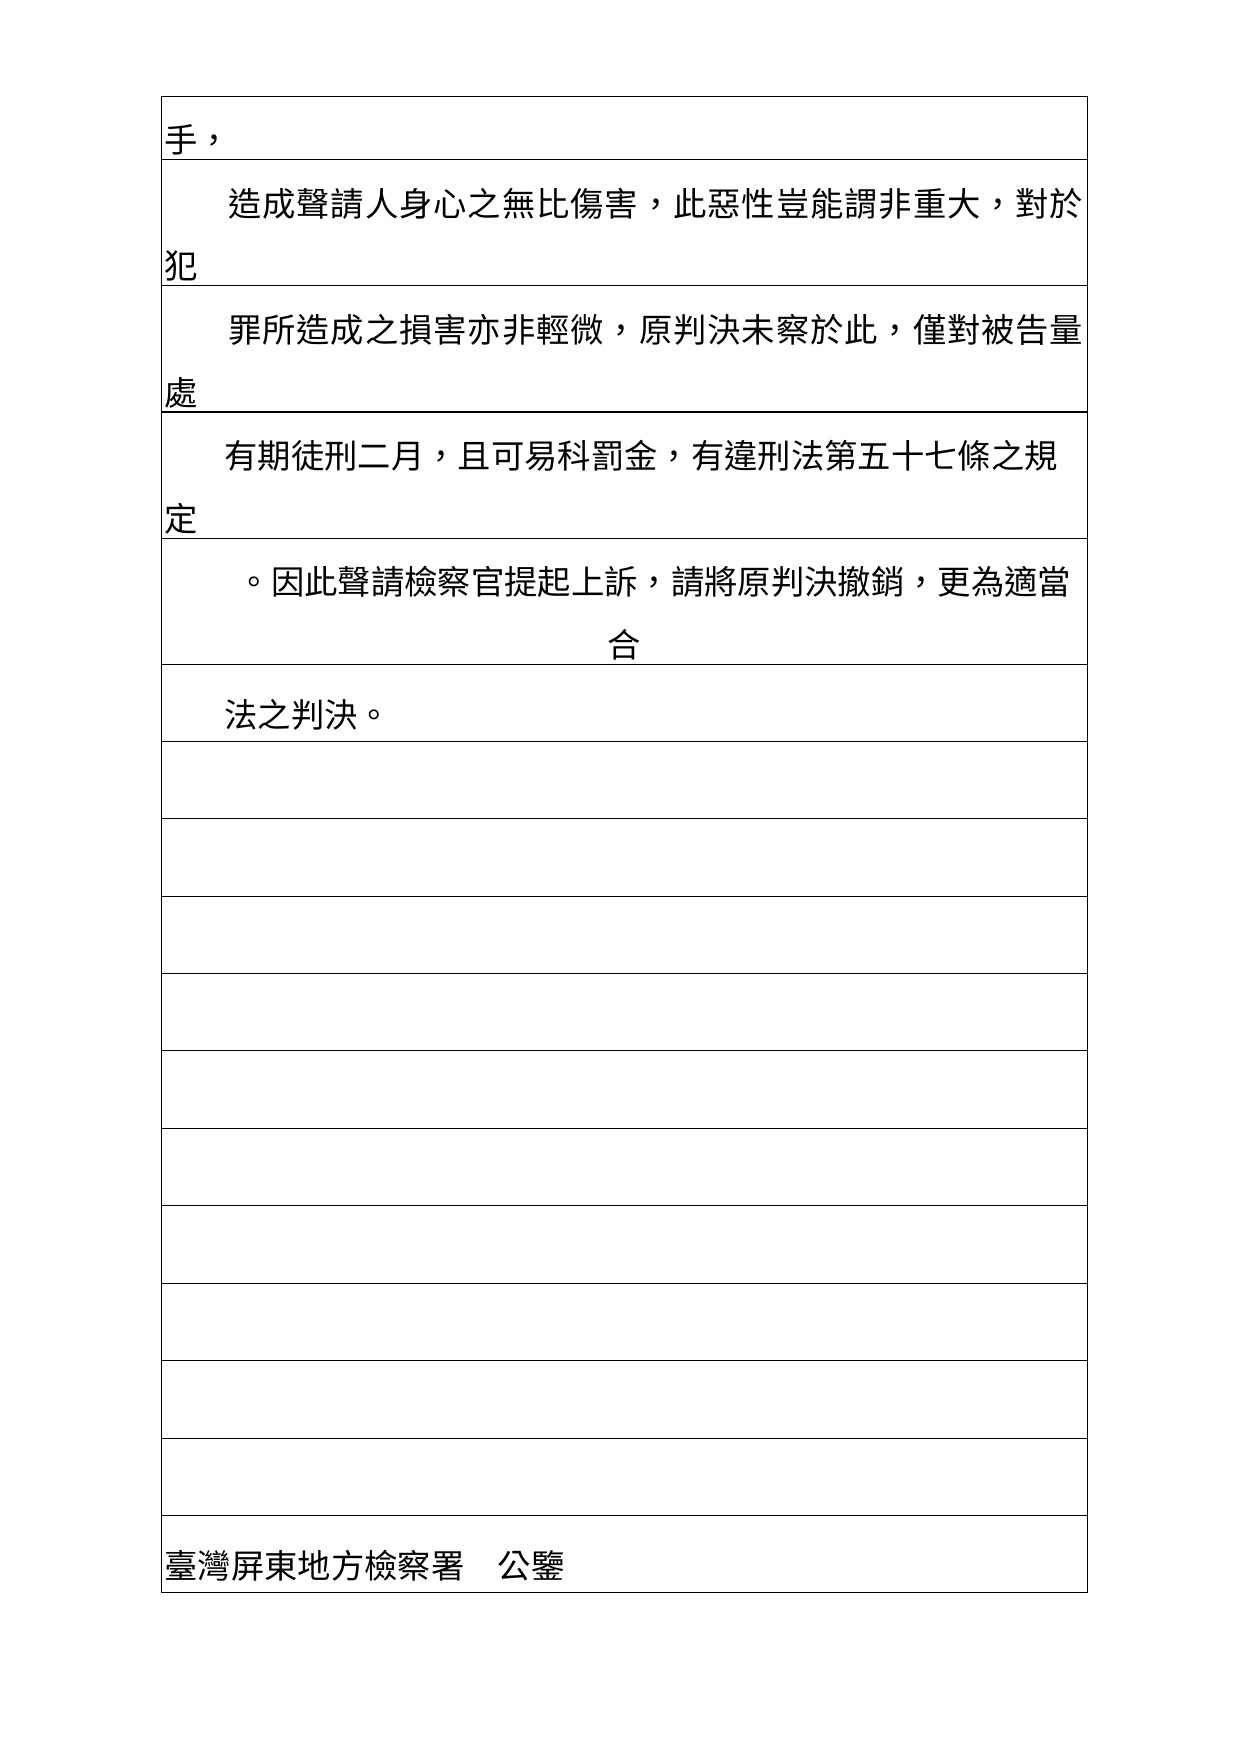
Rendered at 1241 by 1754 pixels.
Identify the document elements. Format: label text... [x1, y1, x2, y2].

table_cell [162, 897, 1087, 973]
table_cell [149, 818, 161, 896]
table_cell [149, 538, 161, 663]
table_cell [149, 896, 161, 973]
table_cell 造成聲請人身心之無比傷害，此惡性豈能謂非重大，對於犯 [162, 160, 1087, 285]
table_cell [162, 1206, 1087, 1283]
table_cell 。因此聲請檢察官提起上訴，請將原判決撤銷，更為適當合 [162, 539, 1087, 663]
table_cell [149, 1050, 161, 1128]
table_cell [162, 1051, 1087, 1128]
table_cell 臺灣屏東地方檢察署 公鑒 [162, 1516, 1087, 1592]
table_cell [149, 1205, 161, 1283]
table_cell [162, 819, 1087, 896]
table_cell 有期徒刑二月，且可易科罰金，有違刑法第五十七條之規定 [162, 413, 1087, 537]
table_cell [162, 742, 1087, 818]
table_cell [149, 285, 161, 411]
table_cell [149, 411, 161, 537]
table_cell [162, 1129, 1087, 1205]
table_cell [149, 1128, 161, 1205]
table_cell [149, 96, 161, 159]
table_cell [149, 1515, 161, 1592]
table_cell [162, 1284, 1087, 1360]
table_cell 罪所造成之損害亦非輕微，原判決未察於此，僅對被告量處 [162, 286, 1087, 411]
table_cell 法之判決。 [162, 665, 1087, 741]
table_cell [149, 1283, 161, 1360]
table_cell [149, 1360, 161, 1437]
table_cell [149, 973, 161, 1050]
table_cell [149, 159, 161, 285]
table_cell [149, 664, 161, 741]
table_cell [149, 741, 161, 818]
table_cell 手， [162, 97, 1087, 159]
table_cell [162, 1439, 1087, 1515]
table_cell [149, 1438, 161, 1515]
table_cell [162, 1361, 1087, 1437]
table_cell [162, 974, 1087, 1050]
